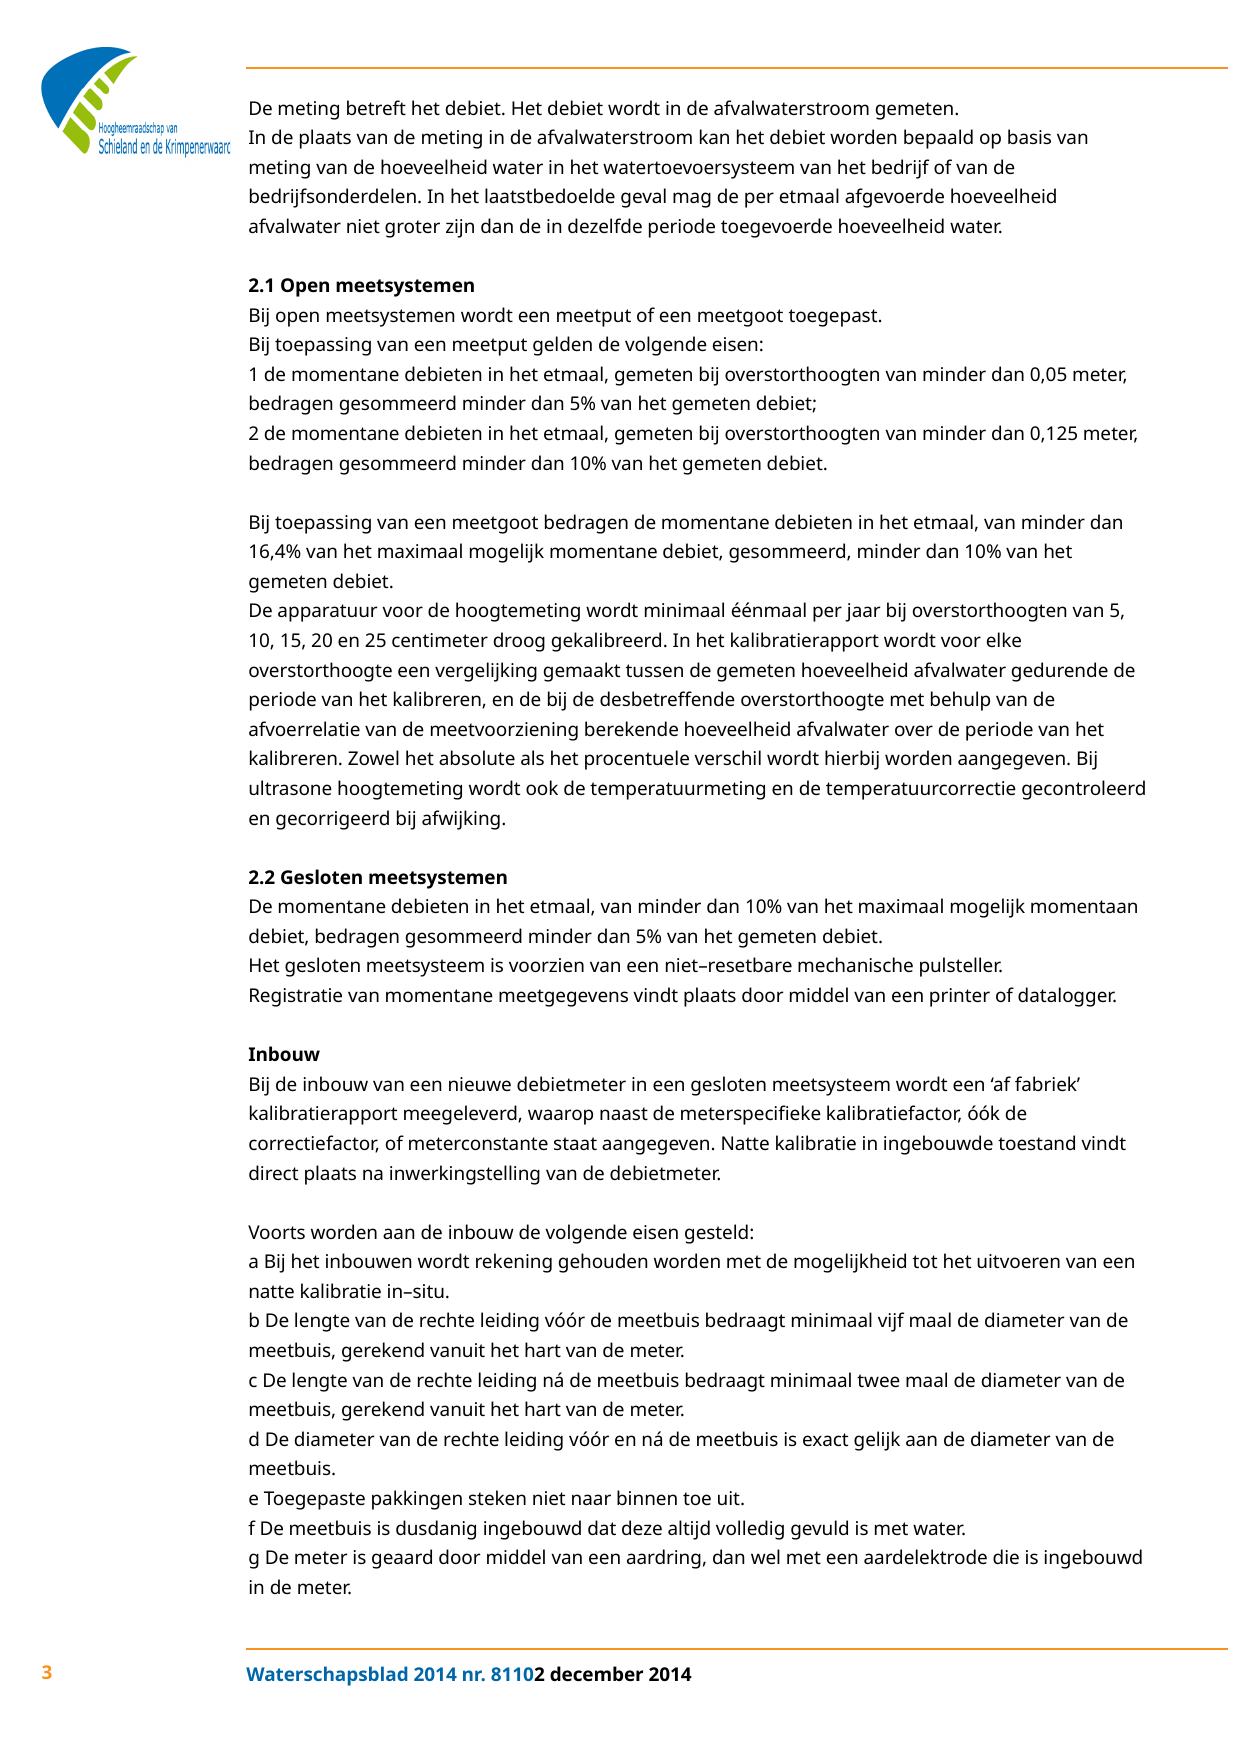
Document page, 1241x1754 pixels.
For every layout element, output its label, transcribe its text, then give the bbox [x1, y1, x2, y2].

text Het gesloten meetsysteem is voorzien van een niet–resetbare mechanische pulsteller. [248, 953, 1152, 978]
text f De meetbuis is dusdanig ingebouwd dat deze altijd volledig gevuld is met water. [248, 1515, 1152, 1541]
text a Bij het inbouwen wordt rekening gehouden worden met de mogelijkheid tot het uitvoeren van een natte kalibratie in–situ. [248, 1248, 1152, 1304]
picture [41, 47, 231, 172]
text 2.2 Gesloten meetsystemen [248, 864, 1152, 890]
text 2.1 Open meetsystemen [248, 272, 1152, 298]
text g De meter is geaard door middel van een aardring, dan wel met een aardelektrode die is ingebouwd in de meter. [248, 1544, 1152, 1600]
text Bij toepassing van een meetgoot bedragen de momentane debieten in het etmaal, van minder dan 16,4% van het maximaal mogelijk momentane debiet, gesommeerd, minder dan 10% van het gemeten debiet. [248, 509, 1152, 594]
text d De diameter van de rechte leiding vóór en ná de meetbuis is exact gelijk aan de diameter van de meetbuis. [248, 1426, 1152, 1481]
text Registratie van momentane meetgegevens vindt plaats door middel van een printer of datalogger. [248, 982, 1152, 1008]
text b De lengte van de rechte leiding vóór de meetbuis bedraagt minimaal vijf maal de diameter van de meetbuis, gerekend vanuit het hart van de meter. [248, 1308, 1152, 1363]
text Bij de inbouw van een nieuwe debietmeter in een gesloten meetsysteem wordt een ‘af fabriek’ kalibratierapport meegeleverd, waarop naast de meterspecifieke kalibratiefactor, óók de correctiefactor, of meterconstante staat aangegeven. Natte kalibratie in ingebouwde toestand vindt direct plaats na inwerkingstelling van de debietmeter. [248, 1071, 1152, 1186]
text In de plaats van de meting in de afvalwaterstroom kan het debiet worden bepaald op basis van meting van de hoeveelheid water in het watertoevoersysteem van het bedrijf of van de bedrijfsonderdelen. In het laatstbedoelde geval mag de per etmaal afgevoerde hoeveelheid afvalwater niet groter zijn dan de in dezelfde periode toegevoerde hoeveelheid water. [248, 124, 1152, 239]
text Bij open meetsystemen wordt een meetput of een meetgoot toegepast. [248, 302, 1152, 328]
text Voorts worden aan de inbouw de volgende eisen gesteld: [248, 1219, 1152, 1245]
text De meting betreft het debiet. Het debiet wordt in de afvalwaterstroom gemeten. [248, 95, 1152, 121]
text De momentane debieten in het etmaal, van minder dan 10% van het maximaal mogelijk momentaan debiet, bedragen gesommeerd minder dan 5% van het gemeten debiet. [248, 893, 1152, 949]
text e Toegepaste pakkingen steken niet naar binnen toe uit. [248, 1485, 1152, 1511]
text Bij toepassing van een meetput gelden de volgende eisen: [248, 331, 1152, 357]
text 1 de momentane debieten in het etmaal, gemeten bij overstorthoogten van minder dan 0,05 meter, bedragen gesommeerd minder dan 5% van het gemeten debiet; [248, 361, 1152, 416]
text Inbouw [248, 1041, 1152, 1067]
text De apparatuur voor de hoogtemeting wordt minimaal éénmaal per jaar bij overstorthoogten van 5, 10, 15, 20 en 25 centimeter droog gekalibreerd. In het kalibratierapport wordt voor elke overstorthoogte een vergelijking gemaakt tussen de gemeten hoeveelheid afvalwater gedurende de periode van het kalibreren, en de bij de desbetreffende overstorthoogte met behulp van de afvoerrelatie van de meetvoorziening berekende hoeveelheid afvalwater over de periode van het kalibreren. Zowel het absolute als het procentuele verschil wordt hierbij worden aangegeven. Bij ultrasone hoogtemeting wordt ook de temperatuurmeting en de temperatuurcorrectie gecontroleerd en gecorrigeerd bij afwijking. [248, 598, 1152, 831]
text c De lengte van de rechte leiding ná de meetbuis bedraagt minimaal twee maal de diameter van de meetbuis, gerekend vanuit het hart van de meter. [248, 1367, 1152, 1422]
text 2 de momentane debieten in het etmaal, gemeten bij overstorthoogten van minder dan 0,125 meter, bedragen gesommeerd minder dan 10% van het gemeten debiet. [248, 420, 1152, 476]
